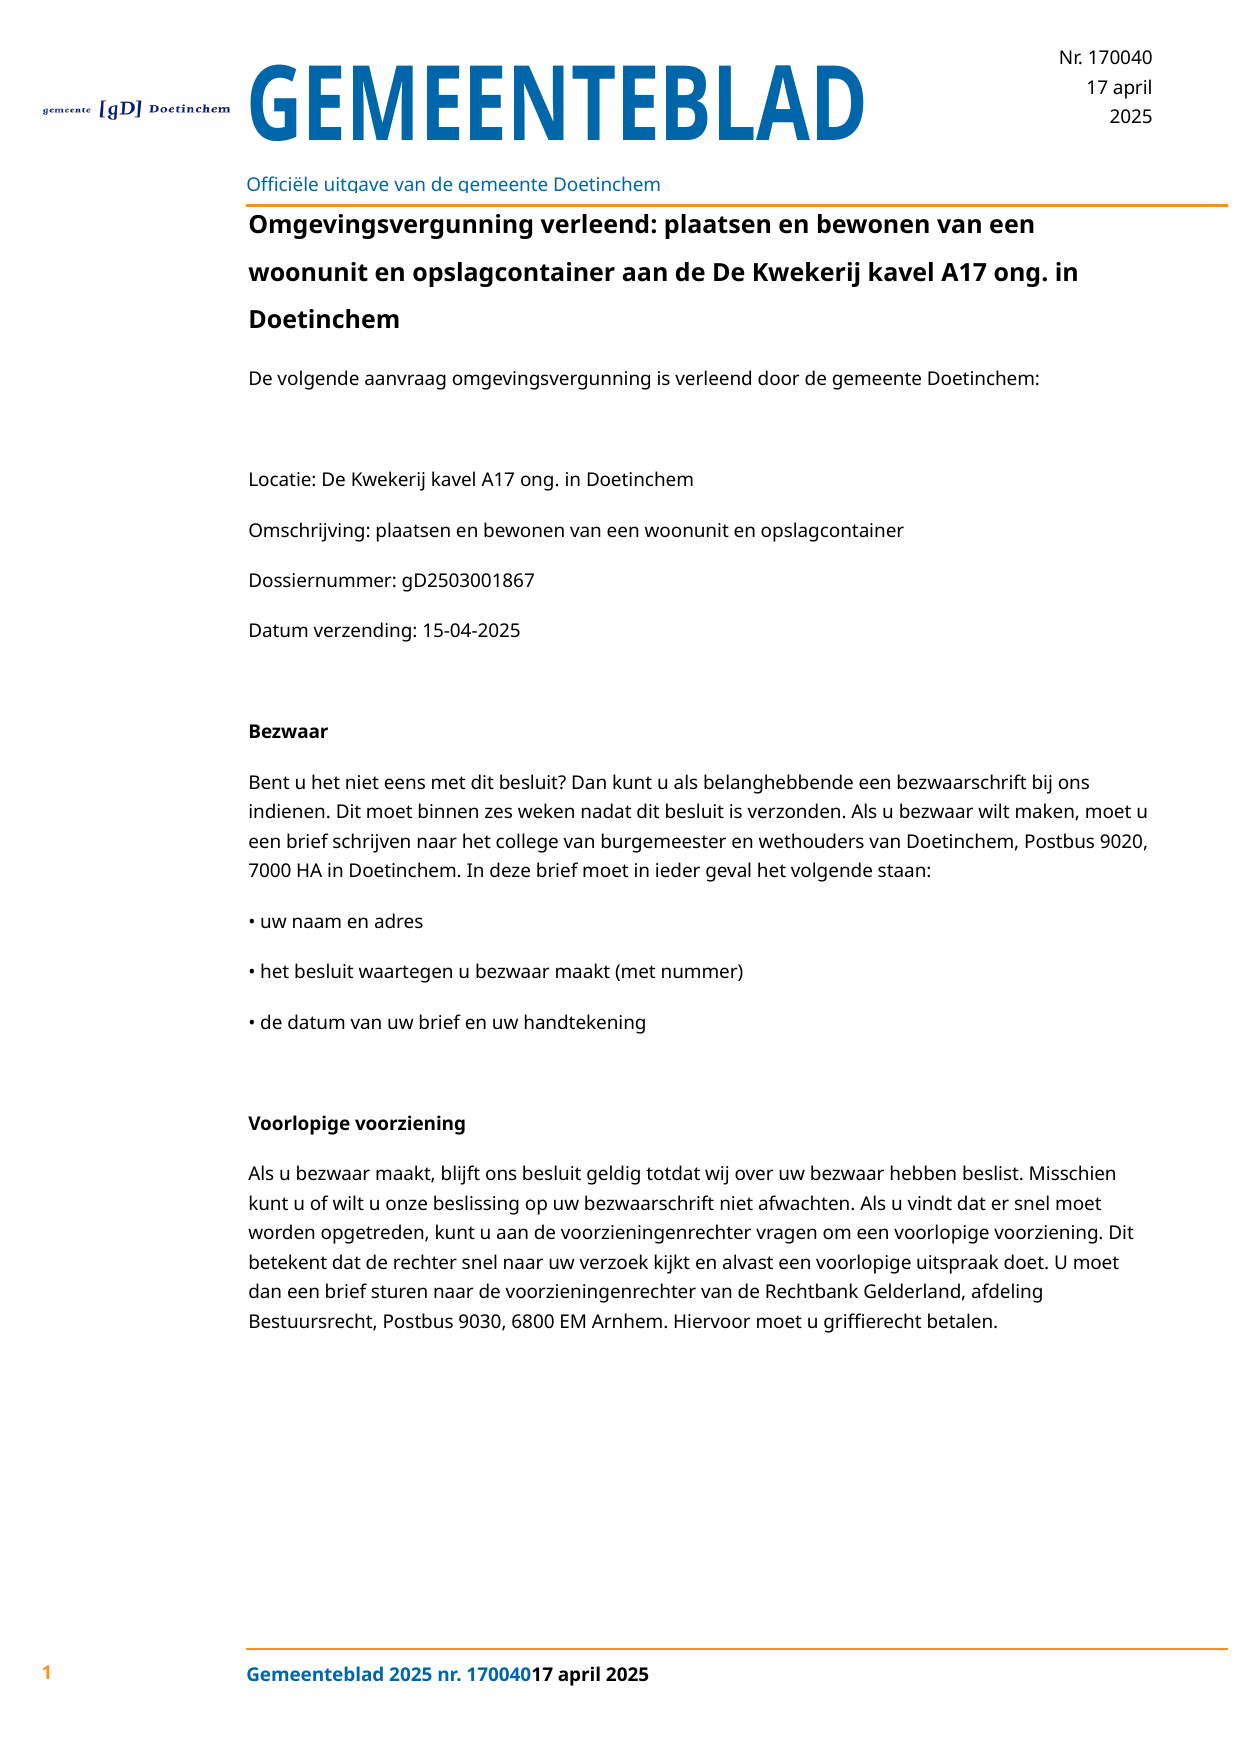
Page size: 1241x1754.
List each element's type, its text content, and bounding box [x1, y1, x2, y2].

text Voorlopige voorziening [248, 1110, 1152, 1135]
text Bent u het niet eens met dit besluit? Dan kunt u als belanghebbende een bezwaarschrift bij ons indienen. Dit moet binnen zes weken nadat dit besluit is verzonden. Als u bezwaar wilt maken, moet u een brief schrijven naar het college van burgemeester en wethouders van Doetinchem, Postbus 9020, 7000 HA in Doetinchem. In deze brief moet in ieder geval het volgende staan: [248, 769, 1152, 883]
text Bezwaar [248, 718, 1152, 744]
text De volgende aanvraag omgevingsvergunning is verleend door de gemeente Doetinchem: [248, 366, 1152, 391]
text • uw naam en adres [248, 908, 1152, 934]
text • de datum van uw brief en uw handtekening [248, 1009, 1152, 1034]
text Locatie: De Kwekerij kavel A17 ong. in Doetinchem [248, 466, 1152, 492]
text Als u bezwaar maakt, blijft ons besluit geldig totdat wij over uw bezwaar hebben beslist. Misschien kunt u of wilt u onze beslissing op uw bezwaarschrift niet afwachten. Als u vindt dat er snel moet worden opgetreden, kunt u aan de voorzieningenrechter vragen om een voorlopige voorziening. Dit betekent dat de rechter snel naar uw verzoek kijkt en alvast een voorlopige uitspraak doet. U moet dan een brief sturen naar de voorzieningenrechter van de Rechtbank Gelderland, afdeling Bestuursrecht, Postbus 9030, 6800 EM Arnhem. Hiervoor moet u griffierecht betalen. [248, 1160, 1152, 1334]
text Dossiernummer: gD2503001867 [248, 567, 1152, 593]
text • het besluit waartegen u bezwaar maakt (met nummer) [248, 958, 1152, 984]
text Datum verzending: 15-04-2025 [248, 618, 1152, 643]
picture [41, 47, 231, 172]
text Omschrijving: plaatsen en bewonen van een woonunit en opslagcontainer [248, 517, 1152, 542]
text Omgevingsvergunning verleend: plaatsen en bewonen van een woonunit en opslagcontainer aan de De Kwekerij kavel A17 ong. in Doetinchem [248, 207, 1152, 336]
